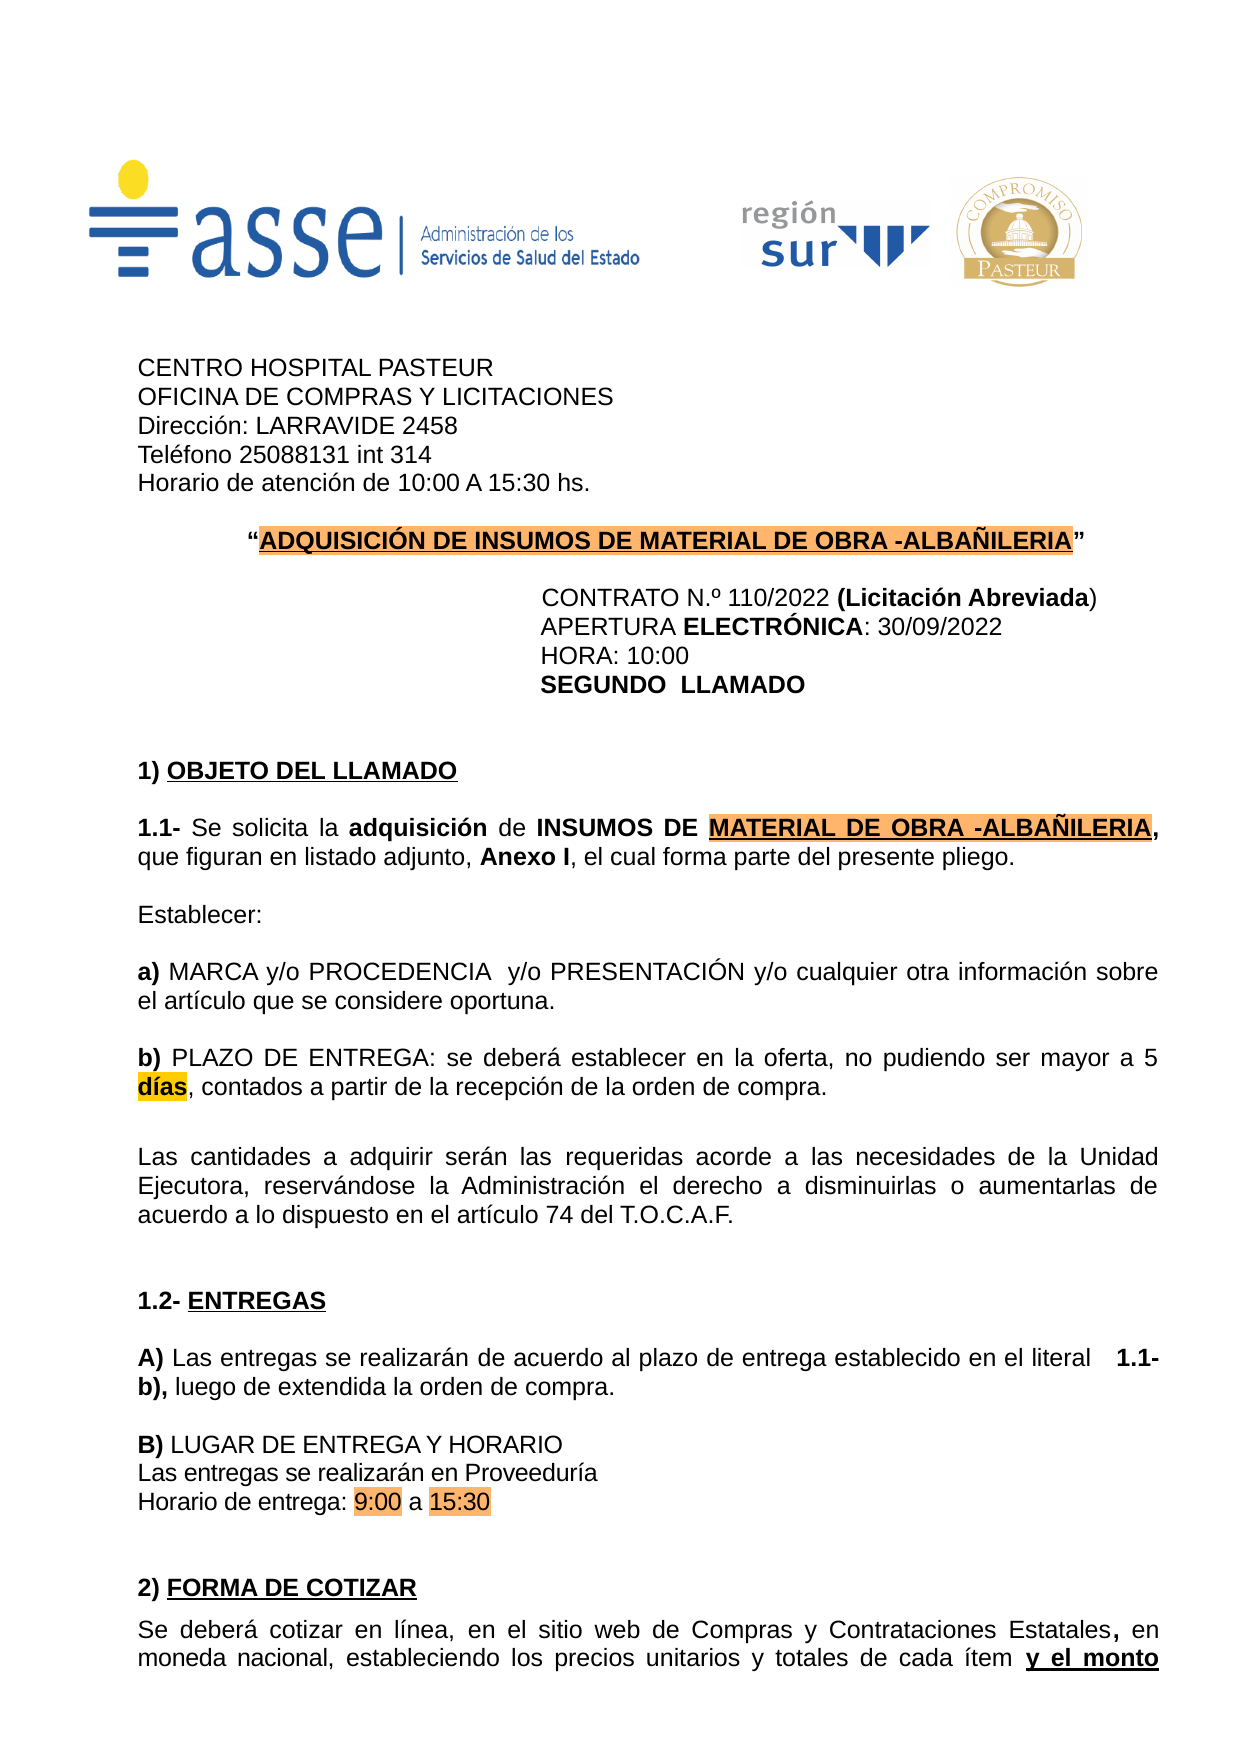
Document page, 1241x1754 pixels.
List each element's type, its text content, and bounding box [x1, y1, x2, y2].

text Dirección: LARRAVIDE 2458 [137, 411, 1159, 440]
text CONTRATO N.º 110/2022 (Licitación Abreviada) [137, 583, 1159, 612]
text Establecer: [137, 900, 1159, 928]
text APERTURA ELECTRÓNICA: 30/09/2022 [137, 612, 1159, 641]
picture [946, 169, 1091, 291]
text B) LUGAR DE ENTREGA Y HORARIO [137, 1430, 1159, 1458]
text Se deberá cotizar en línea, en el sitio web de Compras y Contrataciones Estatales, en moneda nacional, estableciendo los precios unitarios y totales de cada ítem y el monto [137, 1615, 1159, 1672]
text 1.1- Se solicita la adquisición de INSUMOS DE MATERIAL DE OBRA -ALBAÑILERIA, que figuran en listado adjunto, Anexo I, el cual forma parte del presente pliego. [137, 813, 1159, 871]
text 1.2- ENTREGAS [137, 1286, 1159, 1315]
text A) Las entregas se realizarán de acuerdo al plazo de entrega establecido en el literal 1.1-b), luego de extendida la orden de compra. [137, 1343, 1159, 1401]
text OFICINA DE COMPRAS Y LICITACIONES [137, 382, 1159, 411]
text a) MARCA y/o PROCEDENCIA y/o PRESENTACIÓN y/o cualquier otra información sobre el artículo que se considere oportuna. [137, 957, 1159, 1015]
picture [52, 118, 675, 321]
text SEGUNDO LLAMADO [137, 670, 1159, 698]
text Teléfono 25088131 int 314 [137, 440, 1159, 468]
text b) PLAZO DE ENTREGA: se deberá establecer en la oferta, no pudiendo ser mayor a 5 días, contados a partir de la recepción de la orden de compra. [137, 1043, 1159, 1101]
text “ADQUISICIÓN DE INSUMOS DE MATERIAL DE OBRA -ALBAÑILERIA” [137, 526, 1159, 555]
text 2) Forma de Cotizar [137, 1573, 1159, 1602]
text Las cantidades a adquirir serán las requeridas acorde a las necesidades de la Unidad Ejecutora, reservándose la Administración el derecho a disminuirlas o aumentarlas de acuerdo a lo dispuesto en el artículo 74 del T.O.C.A.F. [137, 1142, 1159, 1228]
text Horario de atención de 10:00 A 15:30 hs. [137, 468, 1159, 497]
text Las entregas se realizarán en Proveeduría [137, 1458, 1159, 1487]
text HORA: 10:00 [137, 641, 1159, 670]
text Horario de entrega: 9:00 a 15:30 [137, 1487, 1159, 1516]
text 1) OBJETO DEL LLAMADO [137, 756, 1159, 785]
text CENTRO HOSPITAL PASTEUR [137, 353, 1159, 382]
picture [742, 200, 930, 267]
